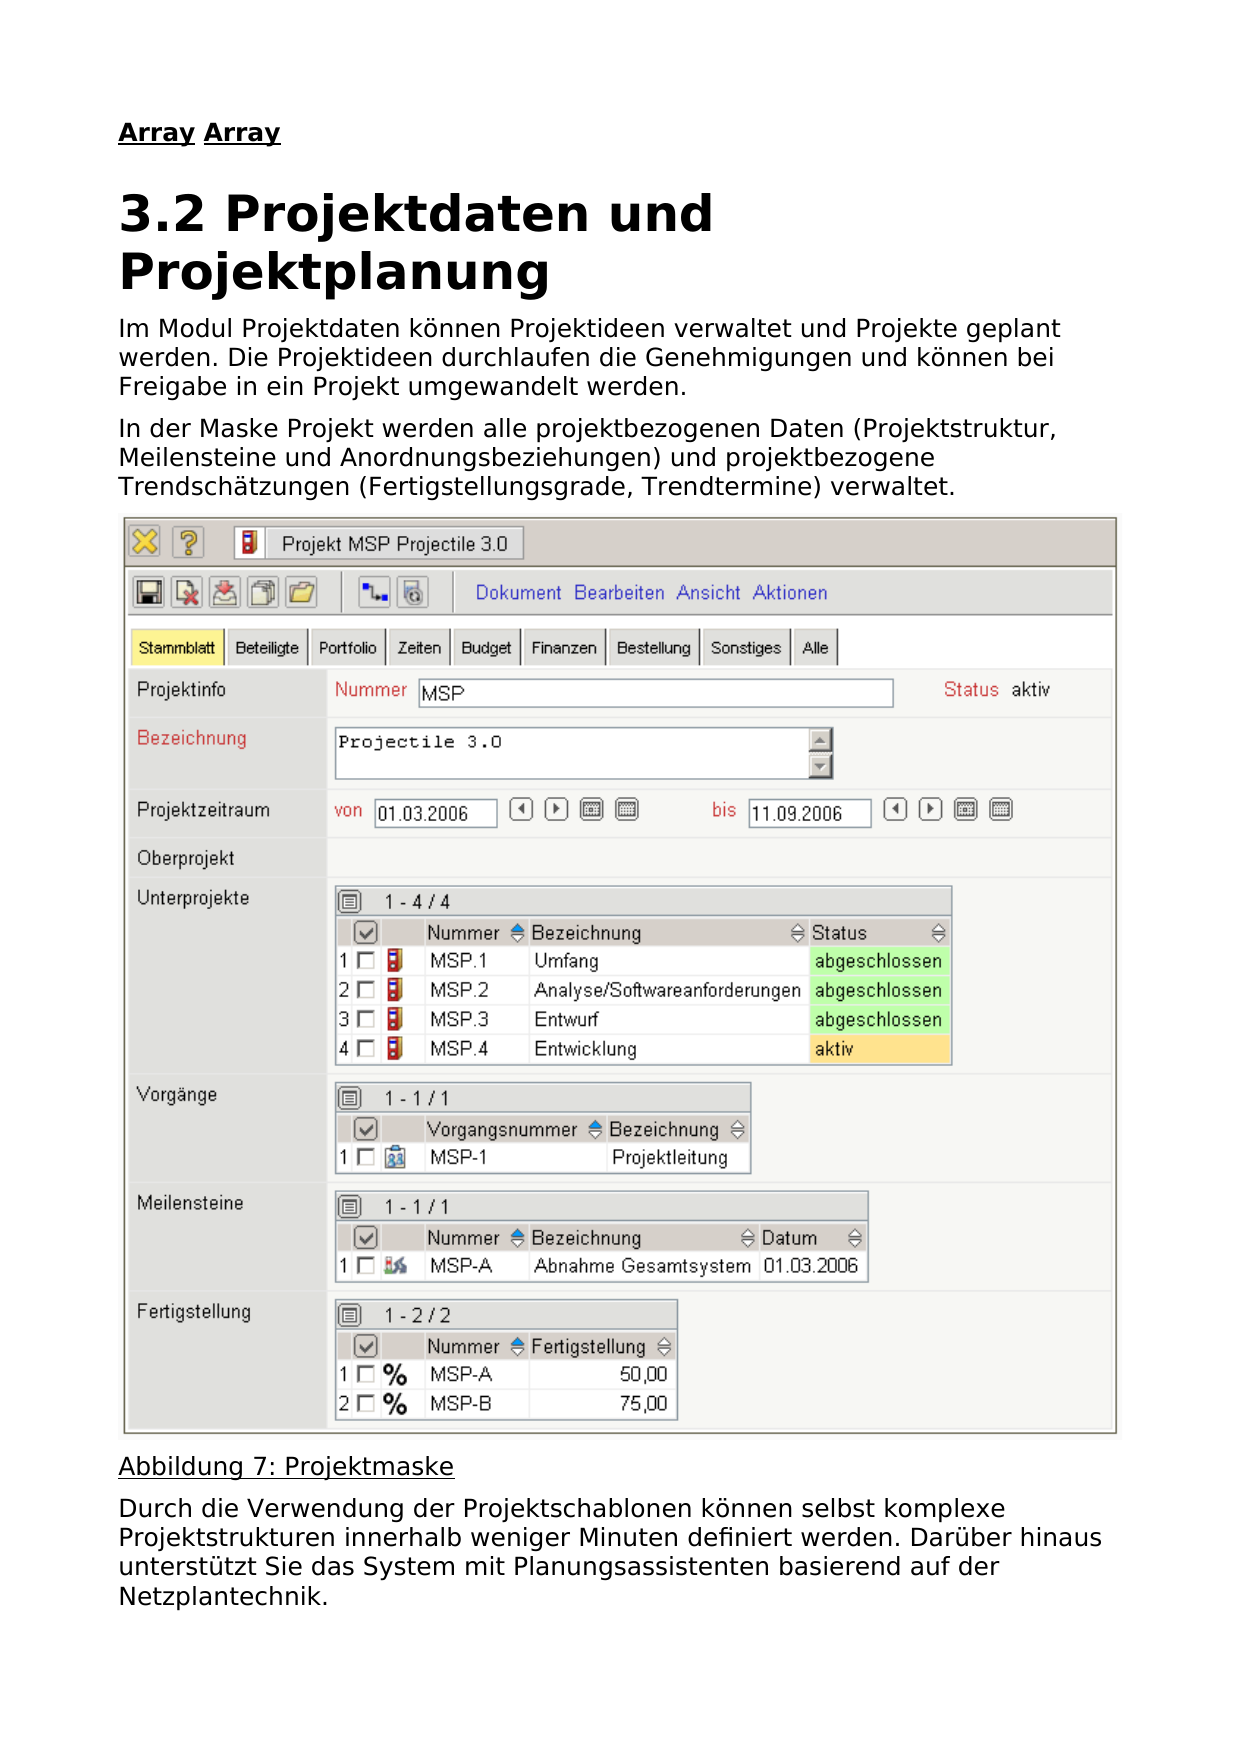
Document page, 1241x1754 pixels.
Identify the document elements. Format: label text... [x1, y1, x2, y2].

text Im Modul Projektdaten können Projektideen verwaltet und Projekte geplant werden. Die Projektideen durchlaufen die Genehmigungen und können bei Freigabe in ein Projekt umgewandelt werden. [118, 314, 1122, 401]
text Array Array [118, 118, 1122, 147]
text Durch die Verwendung der Projektschablonen können selbst komplexe Projektstrukturen innerhalb weniger Minuten definiert werden. Darüber hinaus unterstützt Sie das System mit Planungsassistenten basierend auf der Netzplantechnik. [118, 1494, 1122, 1611]
picture [118, 513, 1123, 1440]
text In der Maske Projekt werden alle projektbezogenen Daten (Projektstruktur, Meilensteine und Anordnungsbeziehungen) und projektbezogene Trendschätzungen (Fertigstellungsgrade, Trendtermine) verwaltet. [118, 414, 1122, 501]
text Abbildung 7: Projektmaske [118, 1452, 1122, 1482]
subtitle 3.2 Projektdaten und Projektplanung [118, 185, 1122, 301]
